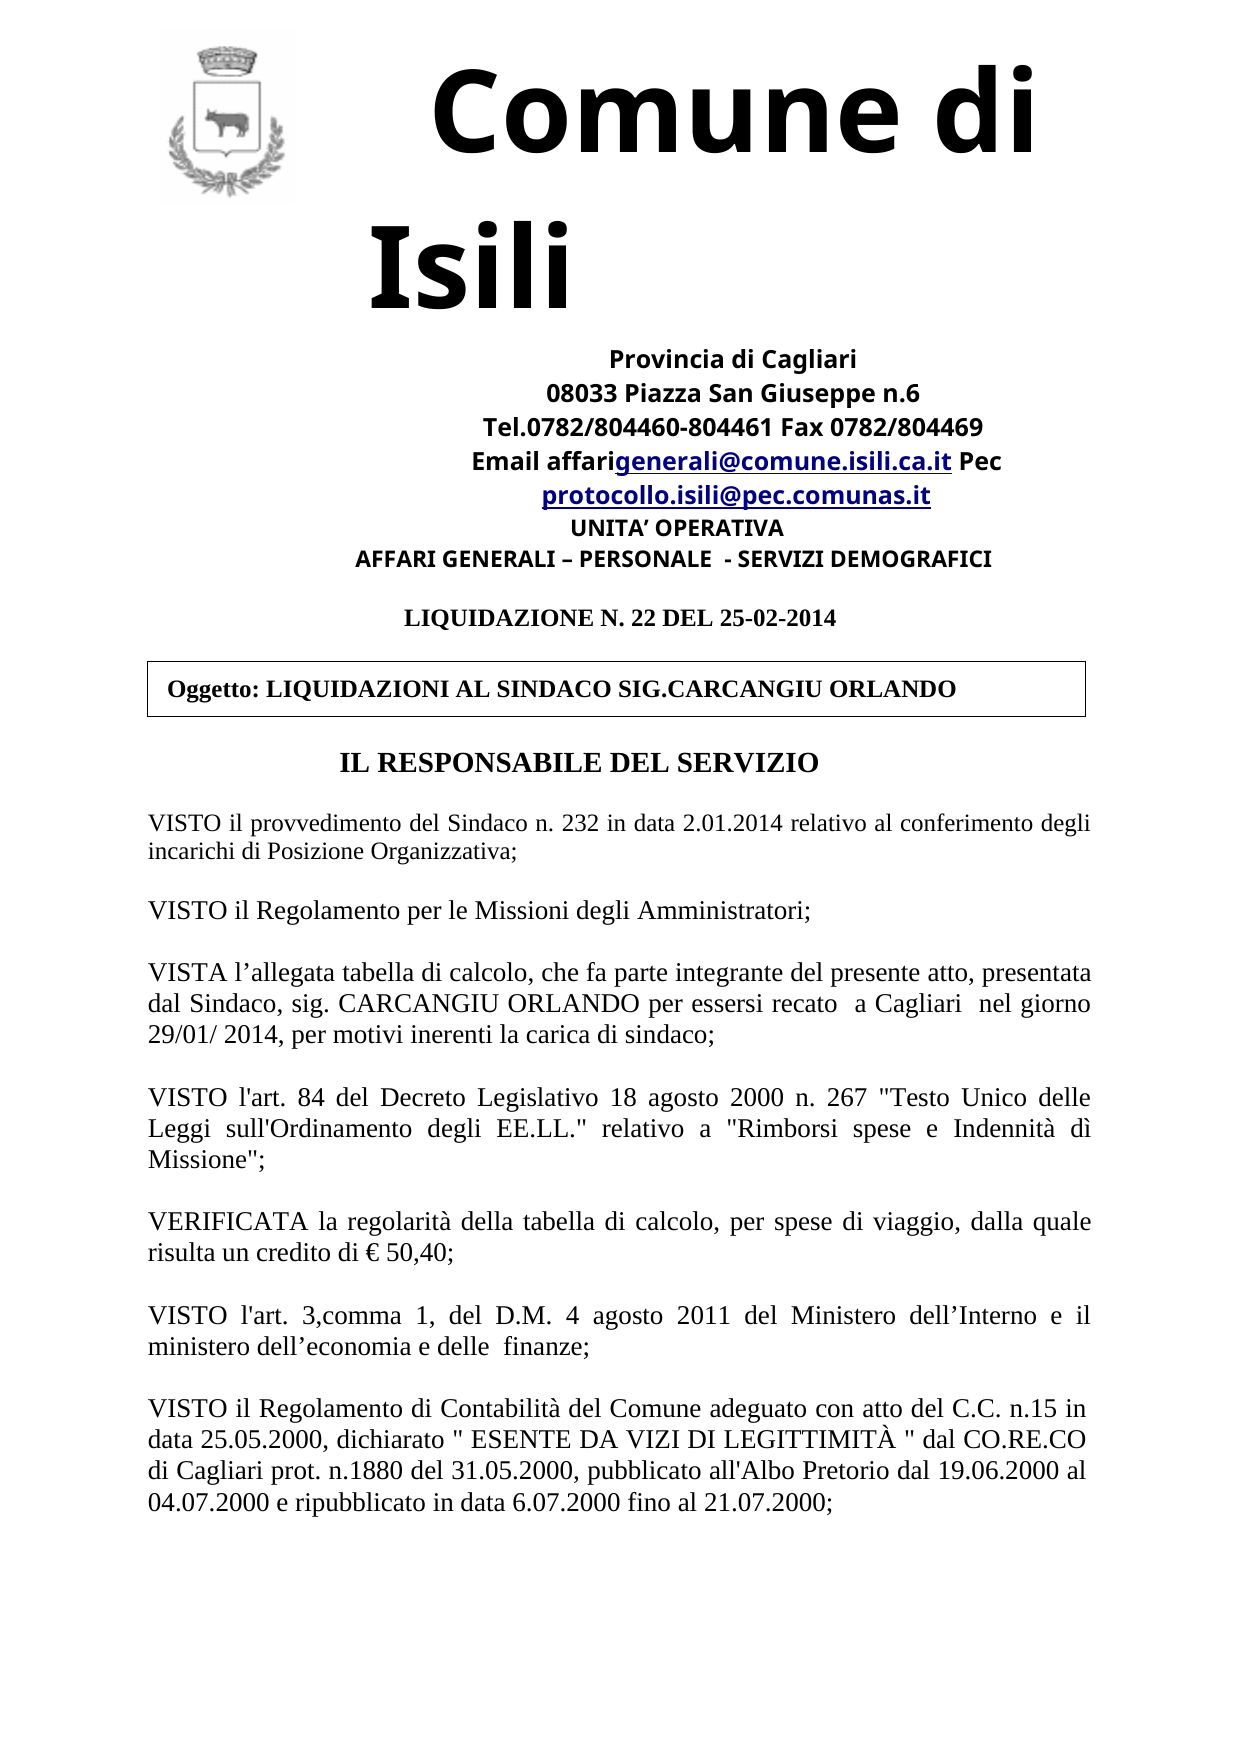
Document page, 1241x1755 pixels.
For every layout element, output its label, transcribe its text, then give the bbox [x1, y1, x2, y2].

text VISTO l'art. 3,comma 1, del D.M. 4 agosto 2011 del Ministero dell’Interno e il ministero dell’economia e delle finanze; [148, 1299, 1093, 1361]
table_header Oggetto: LIQUIDAZIONI AL SINDACO SIG.CARCANGIU ORLANDO [148, 662, 1085, 716]
text VERIFICATA la regolarità della tabella di calcolo, per spese di viaggio, dalla quale risulta un credito di € 50,40; [148, 1205, 1093, 1268]
text VISTO il provvedimento del Sindaco n. 232 in data 2.01.2014 relativo al conferimento degli incarichi di Posizione Organizzativa; [148, 808, 1093, 865]
subtitle IL RESPONSABILE DEL SERVIZIO [148, 745, 1011, 779]
text VISTO il Regolamento per le Missioni degli Amministratori; [148, 894, 1093, 925]
text VISTO il Regolamento di Contabilità del Comune adeguato con atto del C.C. n.15 in data 25.05.2000, dichiarato " ESENTE DA VIZI DI LEGITTIMITÀ " dal CO.RE.CO di Cagliari prot. n.1880 del 31.05.2000, pubblicato all'Albo Pretorio dal 19.06.2000 al 04.07.2000 e ripubblicato in data 6.07.2000 fino al 21.07.2000; [148, 1392, 1087, 1517]
text VISTA l’allegata tabella di calcolo, che fa parte integrante del presente atto, presentata dal Sindaco, sig. CARCANGIU ORLANDO per essersi recato a Cagliari nel giorno 29/01/ 2014, per motivi inerenti la carica di sindaco; [148, 956, 1093, 1049]
text VISTO l'art. 84 del Decreto Legislativo 18 agosto 2000 n. 267 "Testo Unico delle Leggi sull'Ordinamento degli EE.LL." relativo a "Rimborsi spese e Indennità dì Missione"; [148, 1081, 1093, 1174]
text LIQUIDAZIONE N. 22 DEL 25-02-2014 [148, 603, 1093, 632]
